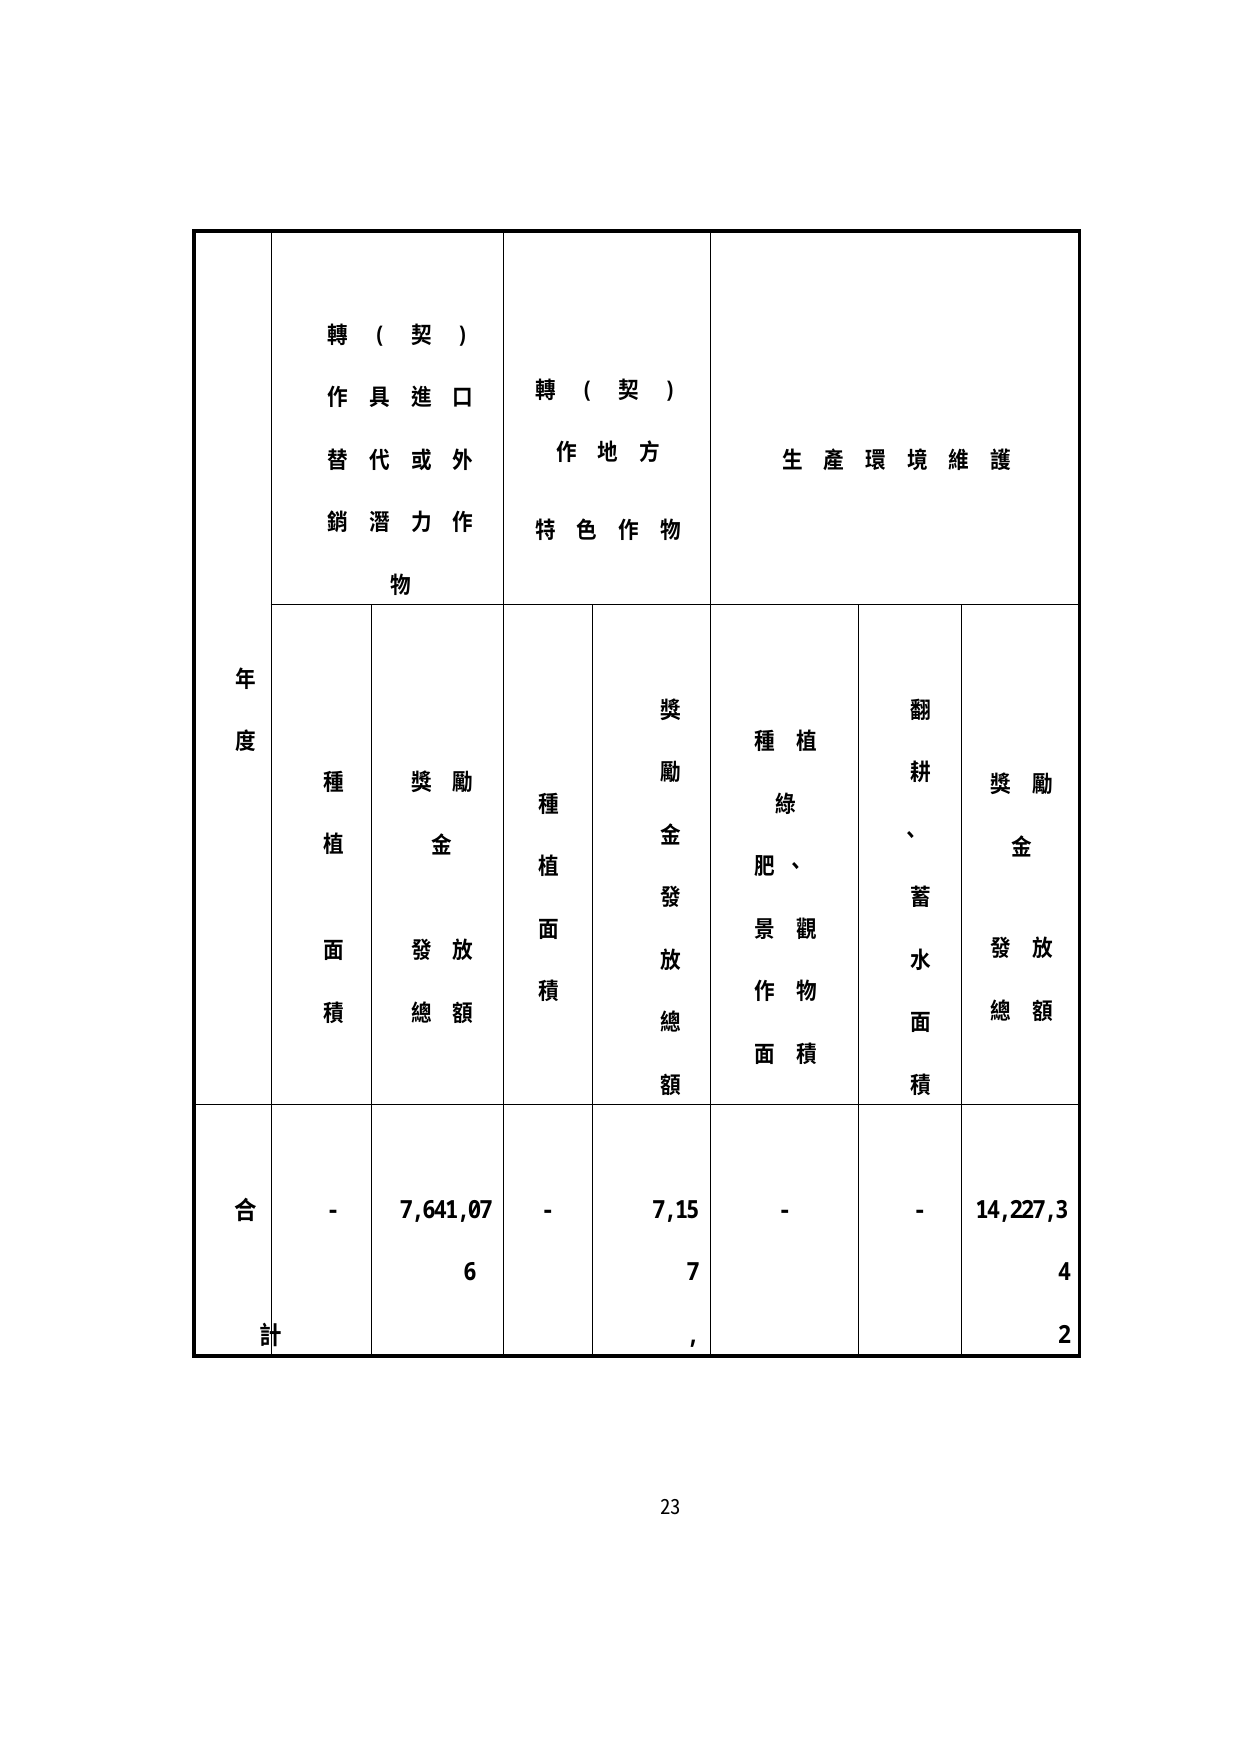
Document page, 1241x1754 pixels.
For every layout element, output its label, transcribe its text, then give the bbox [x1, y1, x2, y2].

table_cell 種植面積 [504, 605, 592, 1104]
table_cell - [859, 1105, 961, 1354]
table_cell - [504, 1105, 592, 1354]
table_cell 7,157, [593, 1105, 710, 1354]
table_header 生產環境維護 [711, 233, 1078, 604]
table_cell 種植綠肥、景觀作物面積 [711, 605, 858, 1104]
table_cell 獎勵金 發放總額 [593, 605, 710, 1104]
table_cell 獎勵金 發放總額 [962, 605, 1078, 1104]
table_cell 7,641,076 [372, 1105, 503, 1354]
table_cell - [711, 1105, 858, 1354]
table_cell 獎勵金 發放總額 [372, 605, 503, 1104]
table_cell - [272, 1105, 371, 1354]
table_header 年度 [196, 233, 271, 1104]
table_cell 種植 面積 [272, 605, 371, 1104]
table_cell 合 計 [196, 1105, 271, 1354]
table_header 轉(契)作地方 特色作物 [504, 233, 710, 604]
table_cell 14,227,342 [962, 1105, 1078, 1354]
table_cell 翻耕、蓄水面積 [859, 605, 961, 1104]
table_header 轉(契)作具進口替代或外銷潛力作物 [272, 233, 503, 604]
